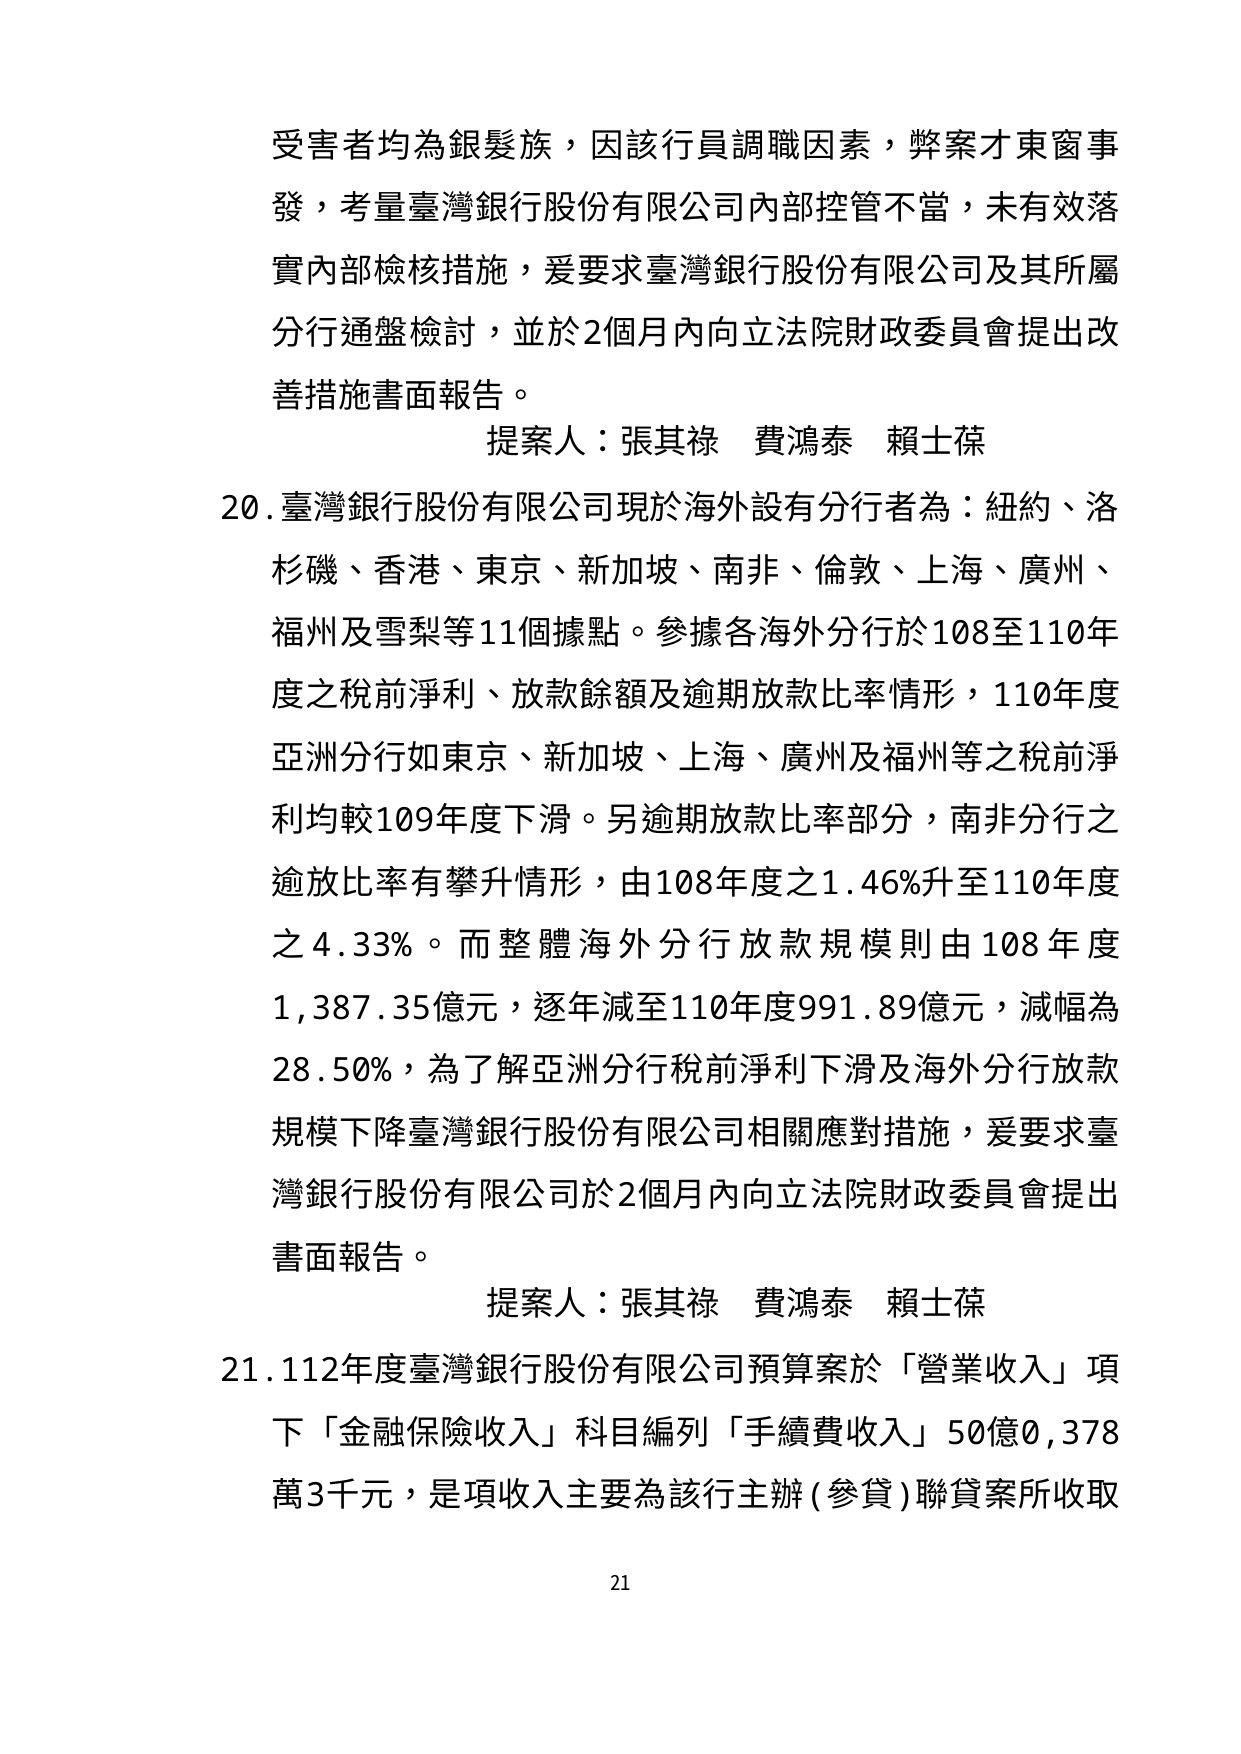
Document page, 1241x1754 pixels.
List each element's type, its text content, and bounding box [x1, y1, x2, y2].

text 提案人：張其祿 費鴻泰 賴士葆 [120, 413, 1120, 463]
text 受害者均為銀髮族，因該行員調職因素，弊案才東窗事發，考量臺灣銀行股份有限公司內部控管不當，未有效落實內部檢核措施，爰要求臺灣銀行股份有限公司及其所屬分行通盤檢討，並於2個月內向立法院財政委員會提出改善措施書面報告。 [219, 101, 1120, 413]
text 21.112年度臺灣銀行股份有限公司預算案於「營業收入」項下「金融保險收入」科目編列「手續費收入」50億0,378萬3千元，是項收入主要為該行主辦(參貸)聯貸案所收取 [219, 1326, 1120, 1513]
text 提案人：張其祿 費鴻泰 賴士葆 [120, 1276, 1120, 1326]
text 20.臺灣銀行股份有限公司現於海外設有分行者為：紐約、洛杉磯、香港、東京、新加坡、南非、倫敦、上海、廣州、福州及雪梨等11個據點。參據各海外分行於108至110年度之稅前淨利、放款餘額及逾期放款比率情形，110年度亞洲分行如東京、新加坡、上海、廣州及福州等之稅前淨利均較109年度下滑。另逾期放款比率部分，南非分行之逾放比率有攀升情形，由108年度之1.46%升至110年度之4.33%。而整體海外分行放款規模則由108年度1,387.35億元，逐年減至110年度991.89億元，減幅為28.50%，為了解亞洲分行稅前淨利下滑及海外分行放款規模下降臺灣銀行股份有限公司相關應對措施，爰要求臺灣銀行股份有限公司於2個月內向立法院財政委員會提出書面報告。 [219, 463, 1120, 1276]
